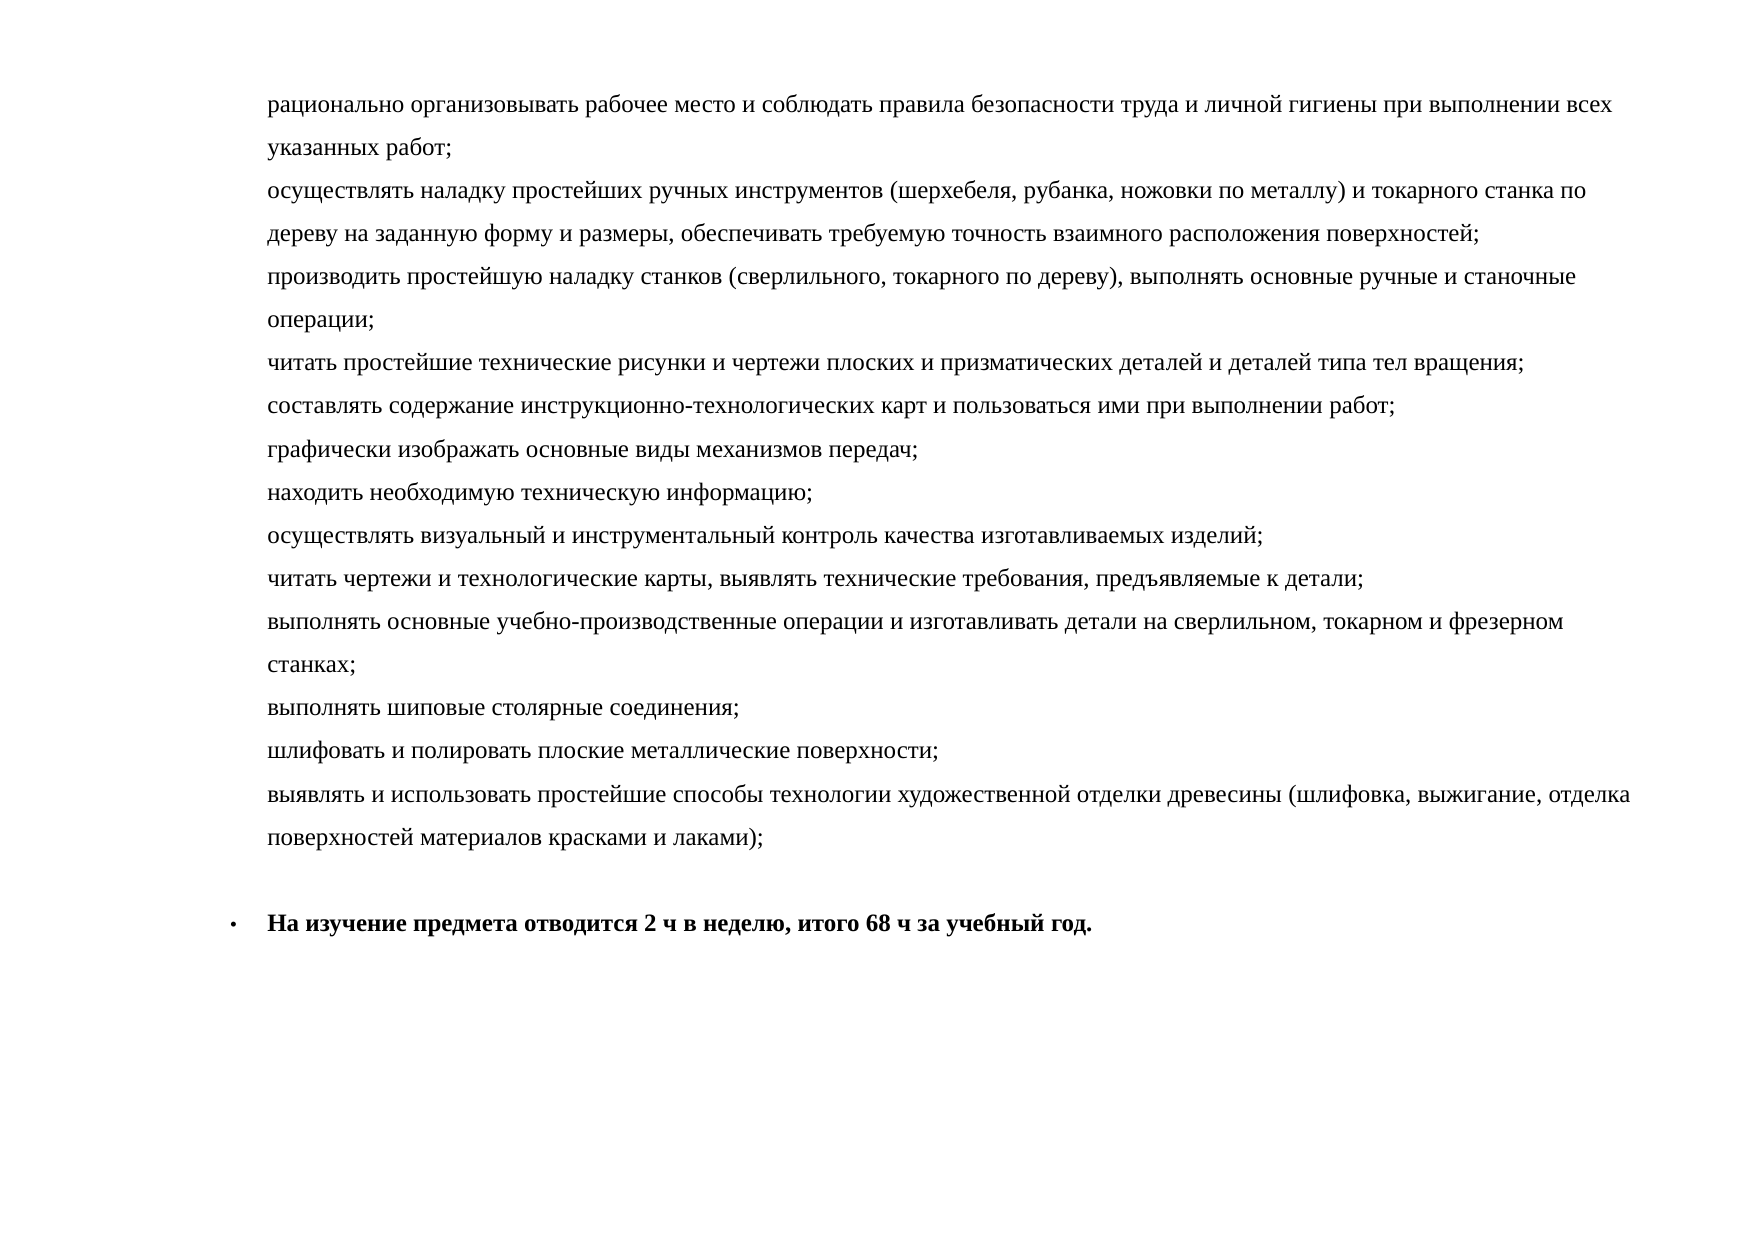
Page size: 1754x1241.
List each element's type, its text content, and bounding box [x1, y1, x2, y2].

list осуществлять наладку простейших ручных инструментов (шерхебеля, рубанка, ножовки по металлу) и токарного станка по дереву на заданную форму и размеры, обеспечивать требуемую точность взаимного расположения поверхностей; [229, 175, 1636, 247]
list графически изображать основные виды механизмов передач; [229, 434, 1636, 462]
list составлять содержание инструкционно-технологических карт и пользоваться ими при выполнении работ; [229, 391, 1636, 419]
list выполнять шиповые столярные соединения; [229, 692, 1636, 721]
list читать простейшие технические рисунки и чертежи плоских и призматических дета­лей и деталей типа тел вращения; [229, 347, 1636, 376]
list шлифовать и полировать плоские металлические поверхности; [229, 736, 1636, 764]
list На изучение предмета отводится 2 ч в неделю, итого 68 ч за учебный год. [229, 908, 1636, 937]
list осуществлять визуальный и инструментальный контроль качества изготавливаемых изделий; [229, 520, 1636, 549]
list выявлять и использовать простейшие способы технологии художественной отделки древесины (шлифовка, выжигание, отделка поверхностей материалов красками и лаками); [229, 779, 1636, 851]
list находить необходимую техническую информацию; [229, 477, 1636, 506]
list выполнять основные учебно-производственные операции и изготавливать детали на сверлильном, токарном и фрезерном станках; [229, 606, 1636, 678]
list рационально организовывать рабочее место и соблюдать правила безопасности труда и личной гигиены при выполнении всех указанных работ; [229, 89, 1636, 161]
list производить простейшую наладку станков (сверлильного, токарного по дереву), вы­полнять основные ручные и станочные операции; [229, 261, 1636, 333]
list читать чертежи и технологические карты, выявлять технические требования, предъ­являемые к детали; [229, 563, 1636, 592]
